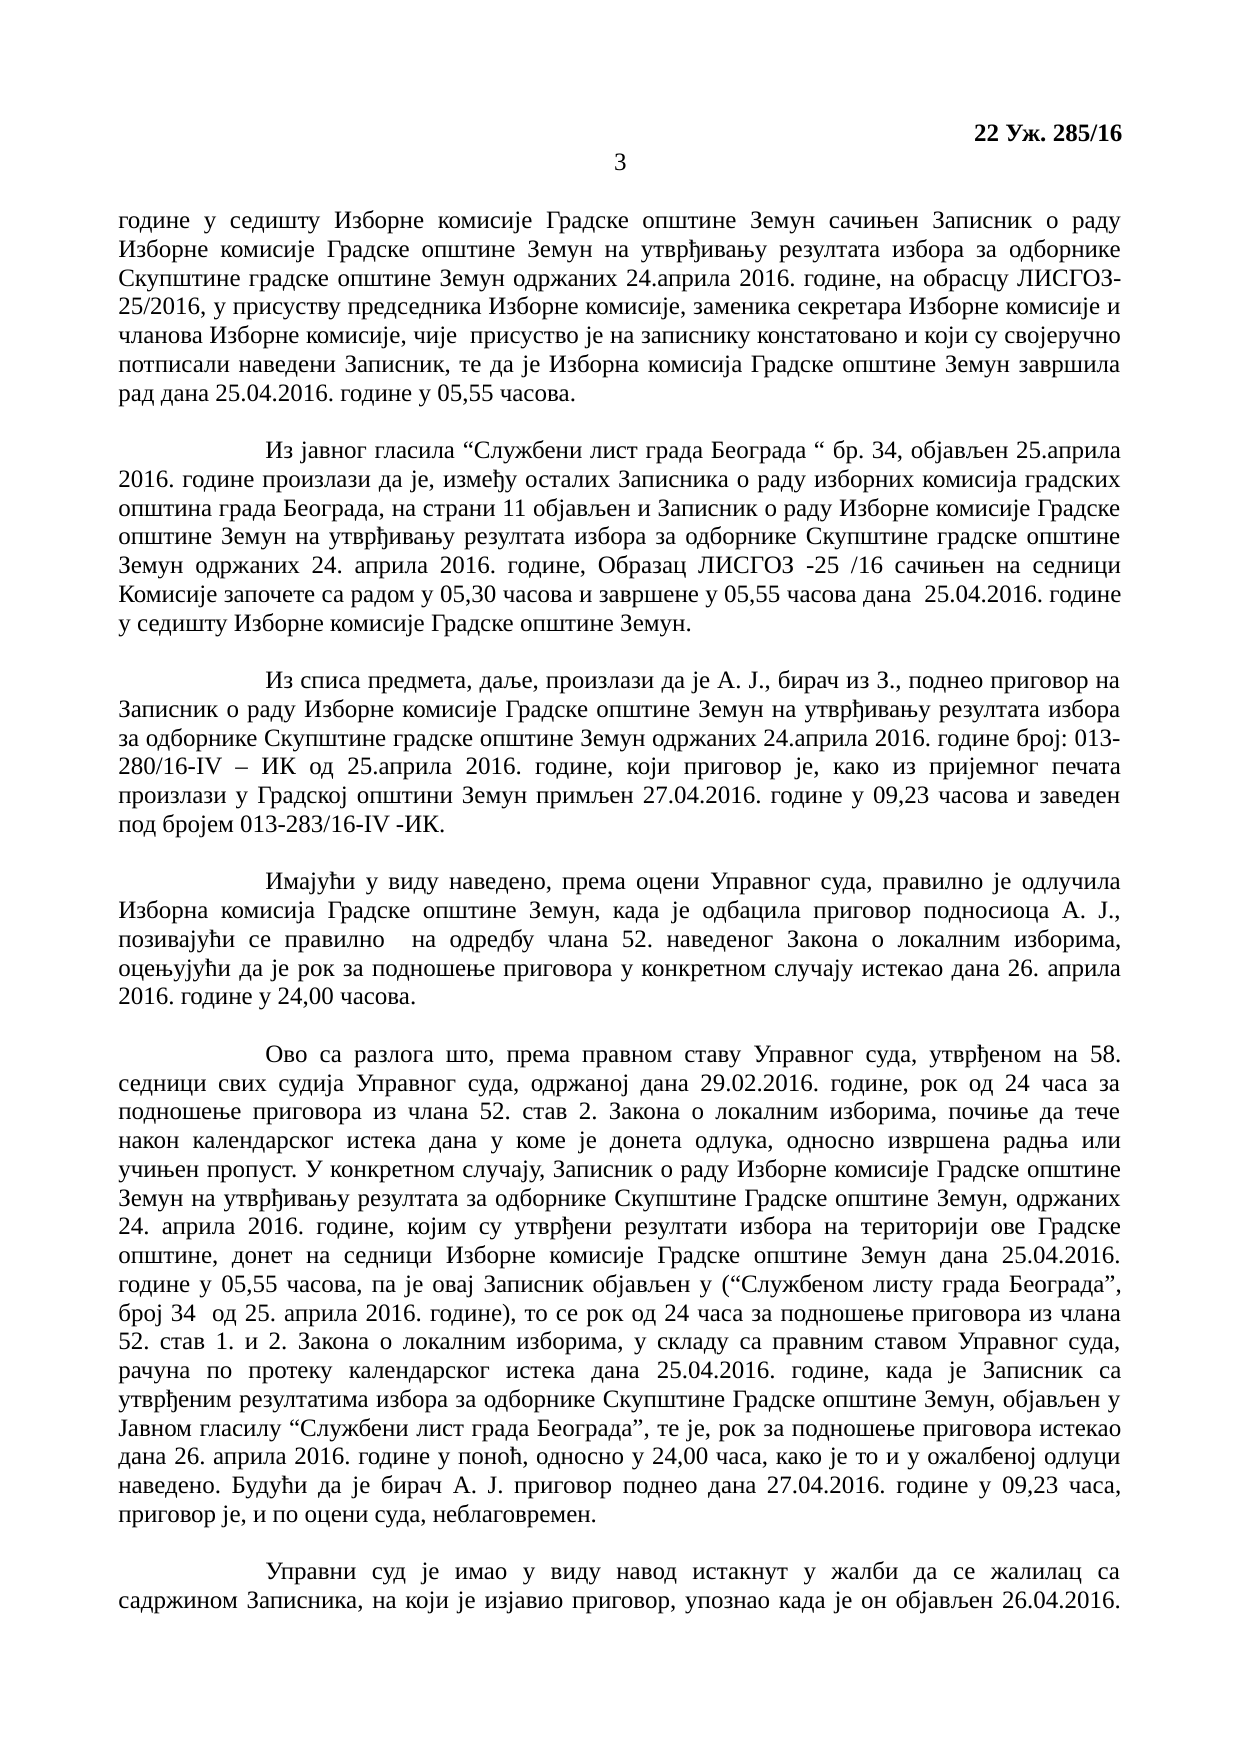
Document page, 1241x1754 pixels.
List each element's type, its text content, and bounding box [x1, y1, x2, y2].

text Управни суд је имао у виду навод истакнут у жалби да се жалилац са садржином Записника, на који је изјавио приговор, упознао када је он објављен 26.04.2016. [118, 1556, 1122, 1614]
text године у седишту Изборне комисије Градске општине Земун сачињен Записник о раду Изборне комисије Градске општине Земун на утврђивању резултата избора за одборнике Скупштине градске општине Земун одржаних 24.априла 2016. године, на обрасцу ЛИСГОЗ-25/2016, у присуству председника Изборне комисије, заменика секретара Изборне комисије и чланова Изборне комисије, чије присуство је на записнику констатовано и који су својеручно потписали наведени Записник, те да је Изборна комисија Градске општине Земун завршила рад дана 25.04.2016. године у 05,55 часова. [118, 205, 1122, 406]
text Из списа предмета, даље, произлази да је А. Ј., бирач из З., поднео приговор на Записник о раду Изборне комисије Градске општине Земун на утврђивању резултата избора за одборнике Скупштине градске општине Земун одржаних 24.априла 2016. године број: 013-280/16-IV – ИК од 25.априла 2016. године, који приговор је, како из пријемног печата произлази у Градској општини Земун примљен 27.04.2016. године у 09,23 часова и заведен под бројем 013-283/16-IV -ИК. [118, 665, 1122, 838]
text Из јавног гласила “Службени лист града Београда “ бр. 34, објављен 25.априла 2016. године произлази да је, између осталих Записника о раду изборних комисија градских општина града Београда, на страни 11 објављен и Записник о раду Изборне комисије Градске општине Земун на утврђивању резултата избора за одборнике Скупштине градске општине Земун одржаних 24. априла 2016. године, Образац ЛИСГОЗ -25 /16 сачињен на седници Комисије започете са радом у 05,30 часова и завршене у 05,55 часова дана 25.04.2016. године у седишту Изборне комисије Градске општине Земун. [118, 435, 1122, 636]
text Имајући у виду наведено, према оцени Управног суда, правилно је одлучила Изборна комисија Градске општине Земун, када је одбацила приговор подносиоца А. Ј., позивајући се правилно на одредбу члана 52. наведеног Закона о локалним изборима, оцењујући да је рок за подношење приговора у конкретном случају истекао дана 26. априла 2016. године у 24,00 часова. [118, 866, 1122, 1010]
text Ово са разлога што, према правном ставу Управног суда, утврђеном на 58. седници свих судија Управног суда, одржаној дана 29.02.2016. године, рок од 24 часа за подношење приговора из члана 52. став 2. Закона о локалним изборима, почиње да тече након календарског истека дана у коме је донета одлука, односно извршена радња или учињен пропуст. У конкретном случају, Записник о раду Изборне комисије Градске општине Земун на утврђивању резултата за одборнике Скупштине Градске општине Земун, одржаних 24. априла 2016. године, којим су утврђени резултати избора на територији ове Градске општине, донет на седници Изборне комисије Градске општине Земун дана 25.04.2016. године у 05,55 часова, па је овај Записник објављен у (“Службеном листу града Београда”, број 34 од 25. априла 2016. године), то се рок од 24 часа за подношење приговора из члана 52. став 1. и 2. Закона о локалним изборима, у складу са правним ставом Управног суда, рачуна по протеку календарског истека дана 25.04.2016. године, када је Записник са утврђеним резултатима избора за одборнике Скупштине Градске општине Земун, објављен у Јавном гласилу “Службени лист града Београда”, те је, рок за подношење приговора истекао дана 26. априла 2016. године у поноћ, односно у 24,00 часа, како је то и у ожалбеној одлуци наведено. Будући да је бирач А. Ј. приговор поднео дана 27.04.2016. године у 09,23 часа, приговор је, и по оцени суда, неблаговремен. [118, 1039, 1122, 1528]
